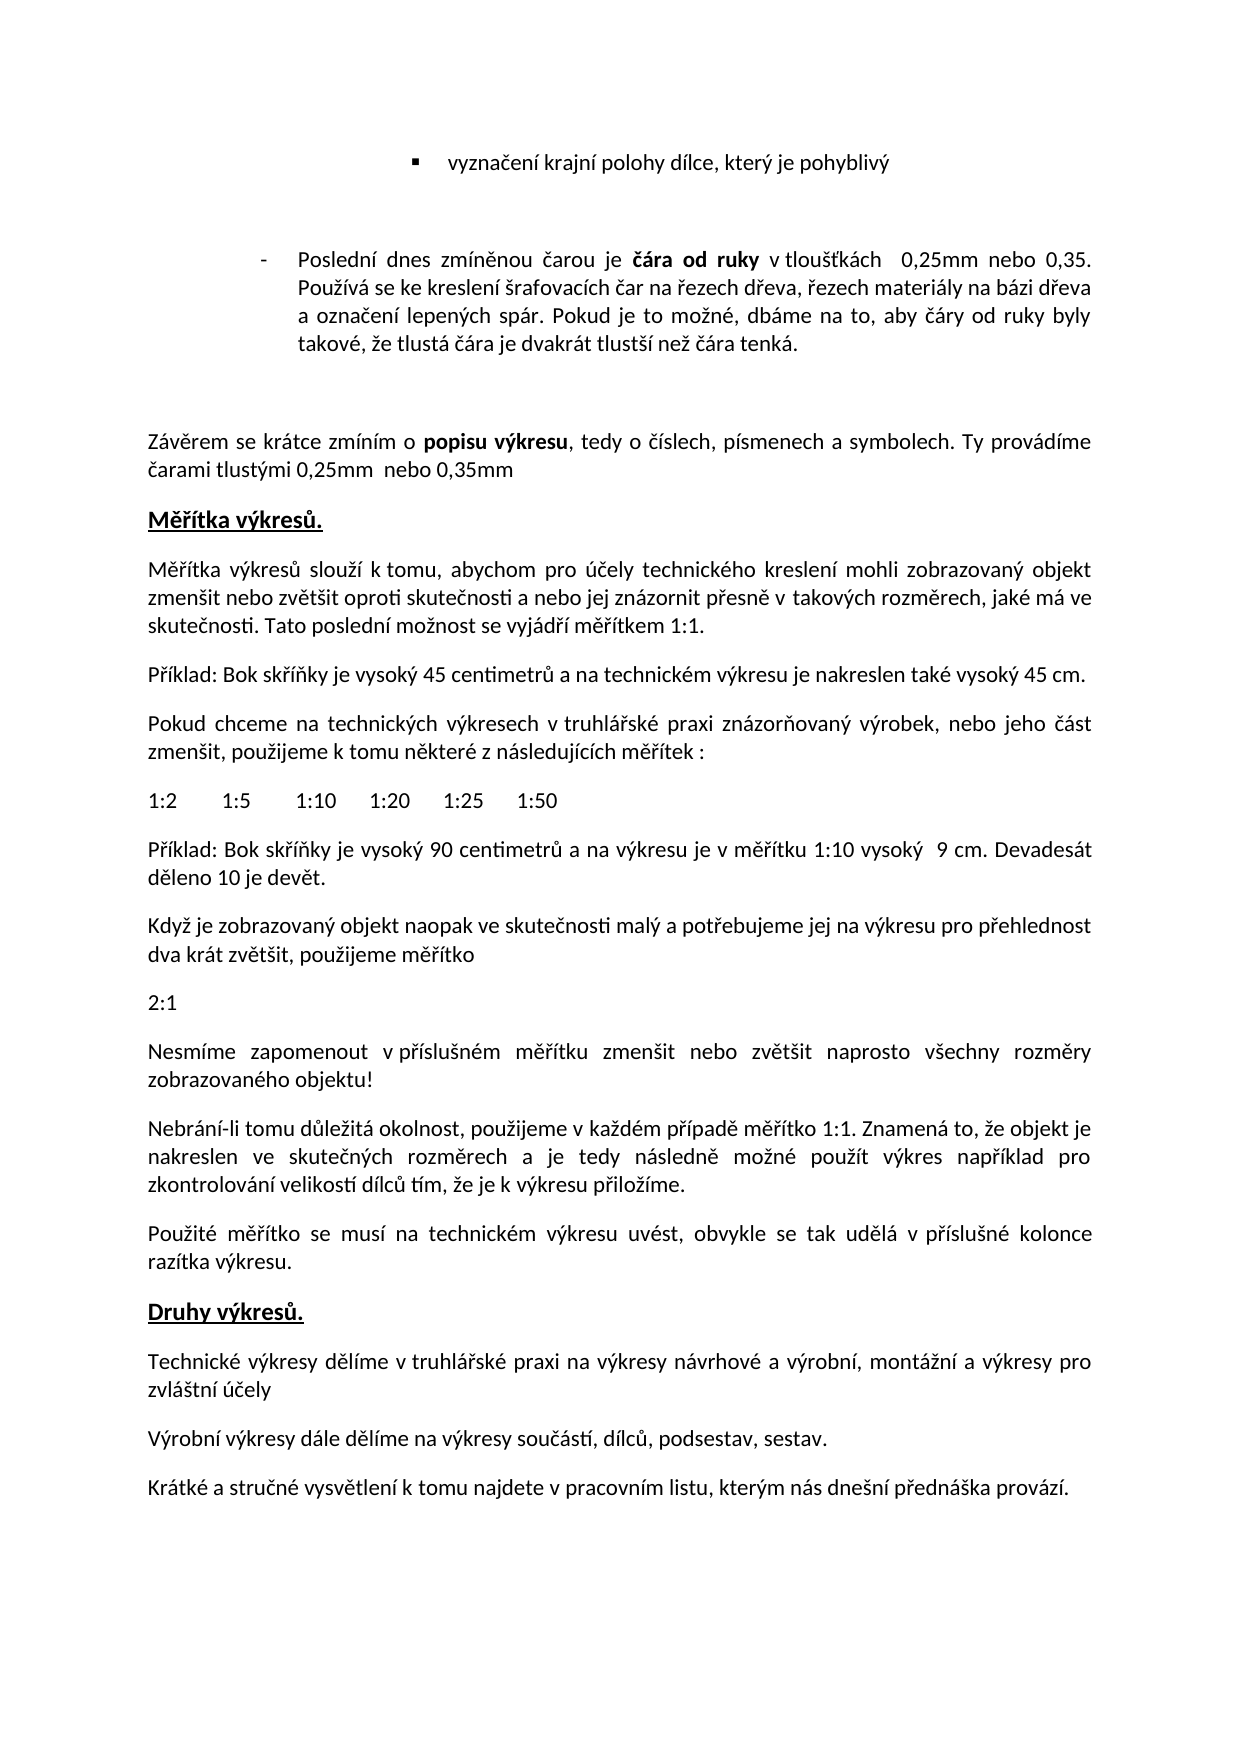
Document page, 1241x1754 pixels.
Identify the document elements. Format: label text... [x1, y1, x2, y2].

list Poslední dnes zmíněnou čarou je čára od ruky v tloušťkách 0,25mm nebo 0,35. Používá se ke kreslení šrafovacích čar na řezech dřeva, řezech materiály na bázi dřeva a označení lepených spár. Pokud je to možné, dbáme na to, aby čáry od ruky byly takové, že tlustá čára je dvakrát tlustší než čára tenká. [260, 245, 1093, 357]
text Krátké a stručné vysvětlení k tomu najdete v pracovním listu, kterým nás dnešní přednáška provází. [148, 1473, 1093, 1501]
text 2:1 [148, 988, 1093, 1017]
text Pokud chceme na technických výkresech v truhlářské praxi znázorňovaný výrobek, nebo jeho část zmenšit, použijeme k tomu některé z následujících měřítek : [148, 709, 1093, 765]
text 1:2 1:5 1:10 1:20 1:25 1:50 [148, 786, 1093, 814]
text Druhy výkresů. [148, 1296, 1093, 1327]
text Příklad: Bok skříňky je vysoký 45 centimetrů a na technickém výkresu je nakreslen také vysoký 45 cm. [148, 660, 1093, 688]
list vyznačení krajní polohy dílce, který je pohyblivý [410, 148, 1093, 176]
text Výrobní výkresy dále dělíme na výkresy součástí, dílců, podsestav, sestav. [148, 1424, 1093, 1452]
text Technické výkresy dělíme v truhlářské praxi na výkresy návrhové a výrobní, montážní a výkresy pro zvláštní účely [148, 1347, 1093, 1403]
text Měřítka výkresů. [148, 504, 1093, 534]
text Nebrání-li tomu důležitá okolnost, použijeme v každém případě měřítko 1:1. Znamená to, že objekt je nakreslen ve skutečných rozměrech a je tedy následně možné použít výkres například pro zkontrolování velikostí dílců tím, že je k výkresu přiložíme. [148, 1114, 1093, 1198]
text Když je zobrazovaný objekt naopak ve skutečnosti malý a potřebujeme jej na výkresu pro přehlednost dva krát zvětšit, použijeme měřítko [148, 912, 1093, 968]
text Nesmíme zapomenout v příslušném měřítku zmenšit nebo zvětšit naprosto všechny rozměry zobrazovaného objektu! [148, 1037, 1093, 1093]
text Závěrem se krátce zmíním o popisu výkresu, tedy o číslech, písmenech a symbolech. Ty provádíme čarami tlustými 0,25mm nebo 0,35mm [148, 427, 1093, 483]
text Příklad: Bok skříňky je vysoký 90 centimetrů a na výkresu je v měřítku 1:10 vysoký 9 cm. Devadesát děleno 10 je devět. [148, 835, 1093, 891]
text Použité měřítko se musí na technickém výkresu uvést, obvykle se tak udělá v příslušné kolonce razítka výkresu. [148, 1219, 1093, 1275]
text Měřítka výkresů slouží k tomu, abychom pro účely technického kreslení mohli zobrazovaný objekt zmenšit nebo zvětšit oproti skutečnosti a nebo jej znázornit přesně v takových rozměrech, jaké má ve skutečnosti. Tato poslední možnost se vyjádří měřítkem 1:1. [148, 555, 1093, 639]
